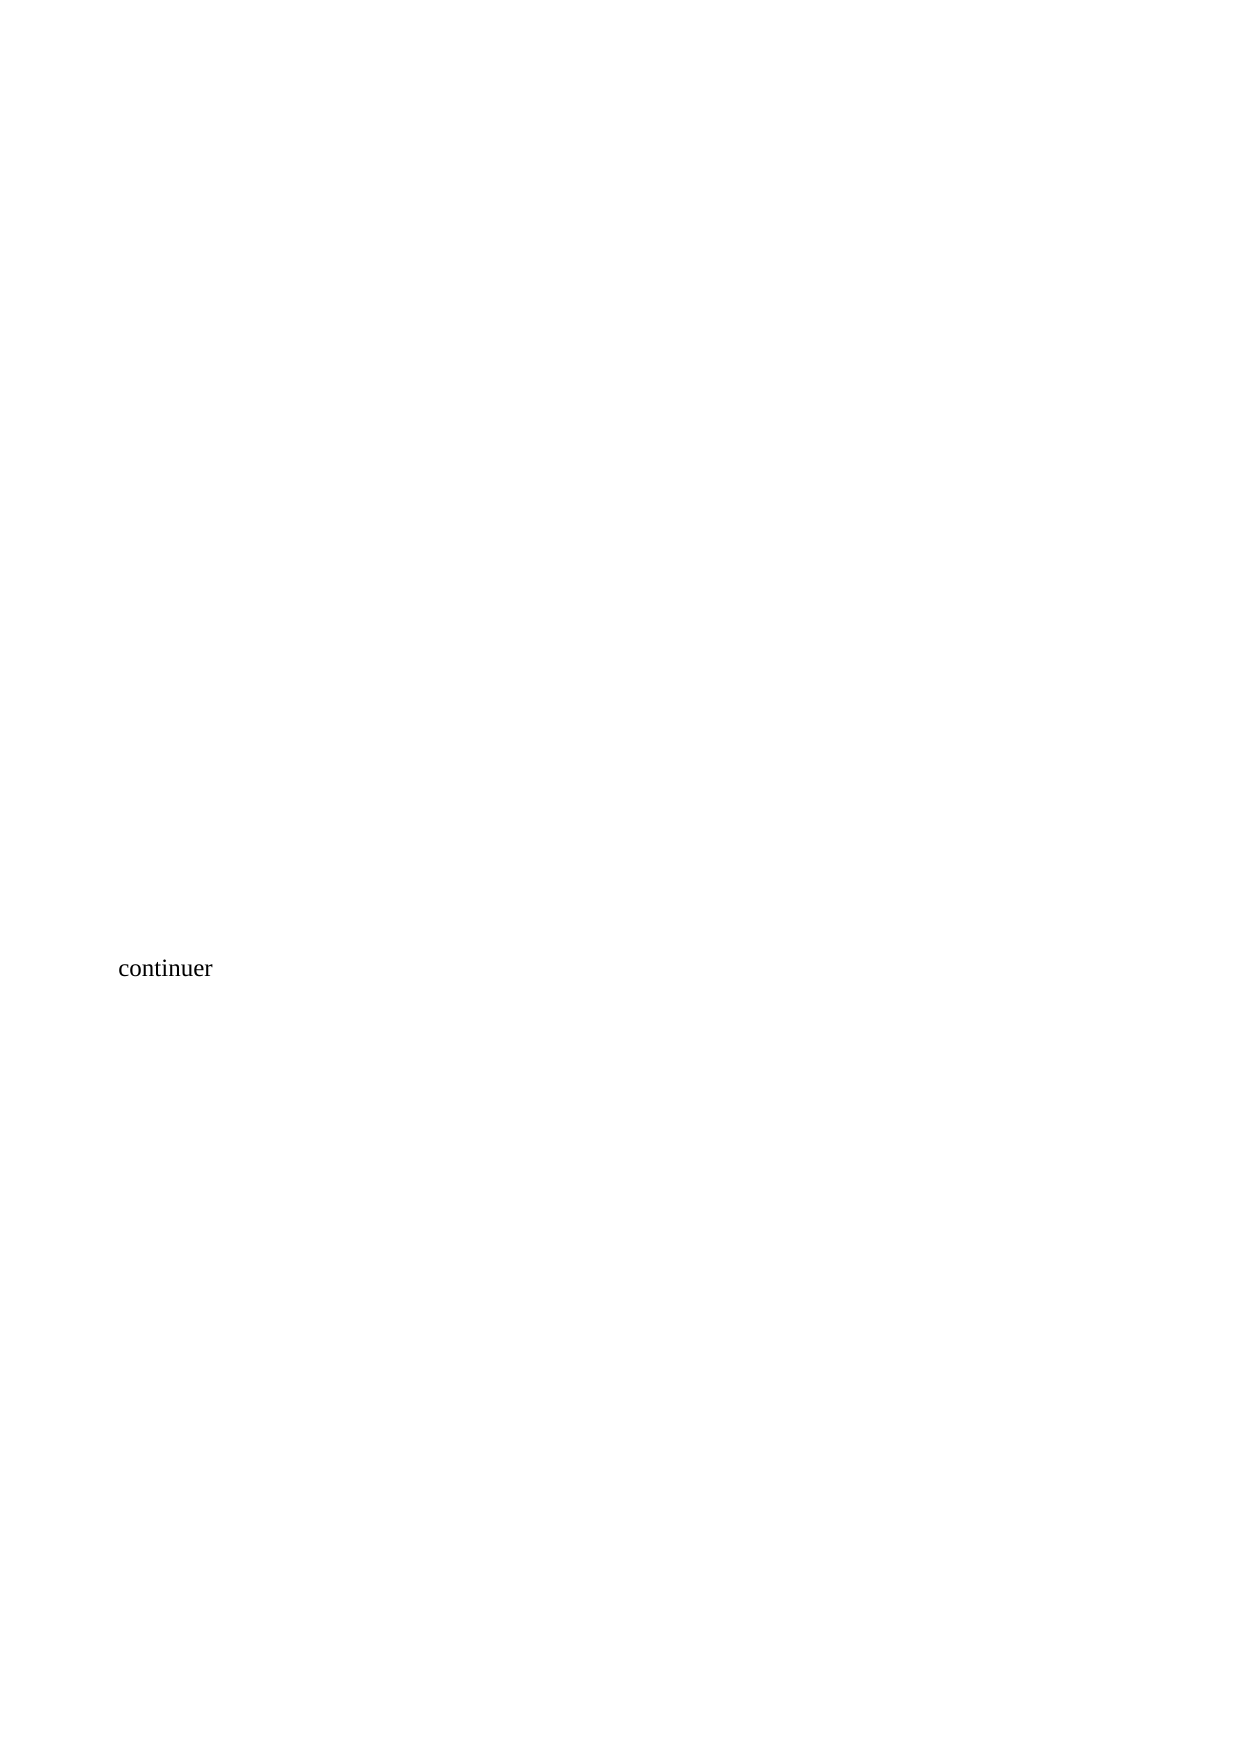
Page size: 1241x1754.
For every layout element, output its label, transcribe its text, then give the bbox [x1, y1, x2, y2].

text continuer [118, 118, 1122, 982]
